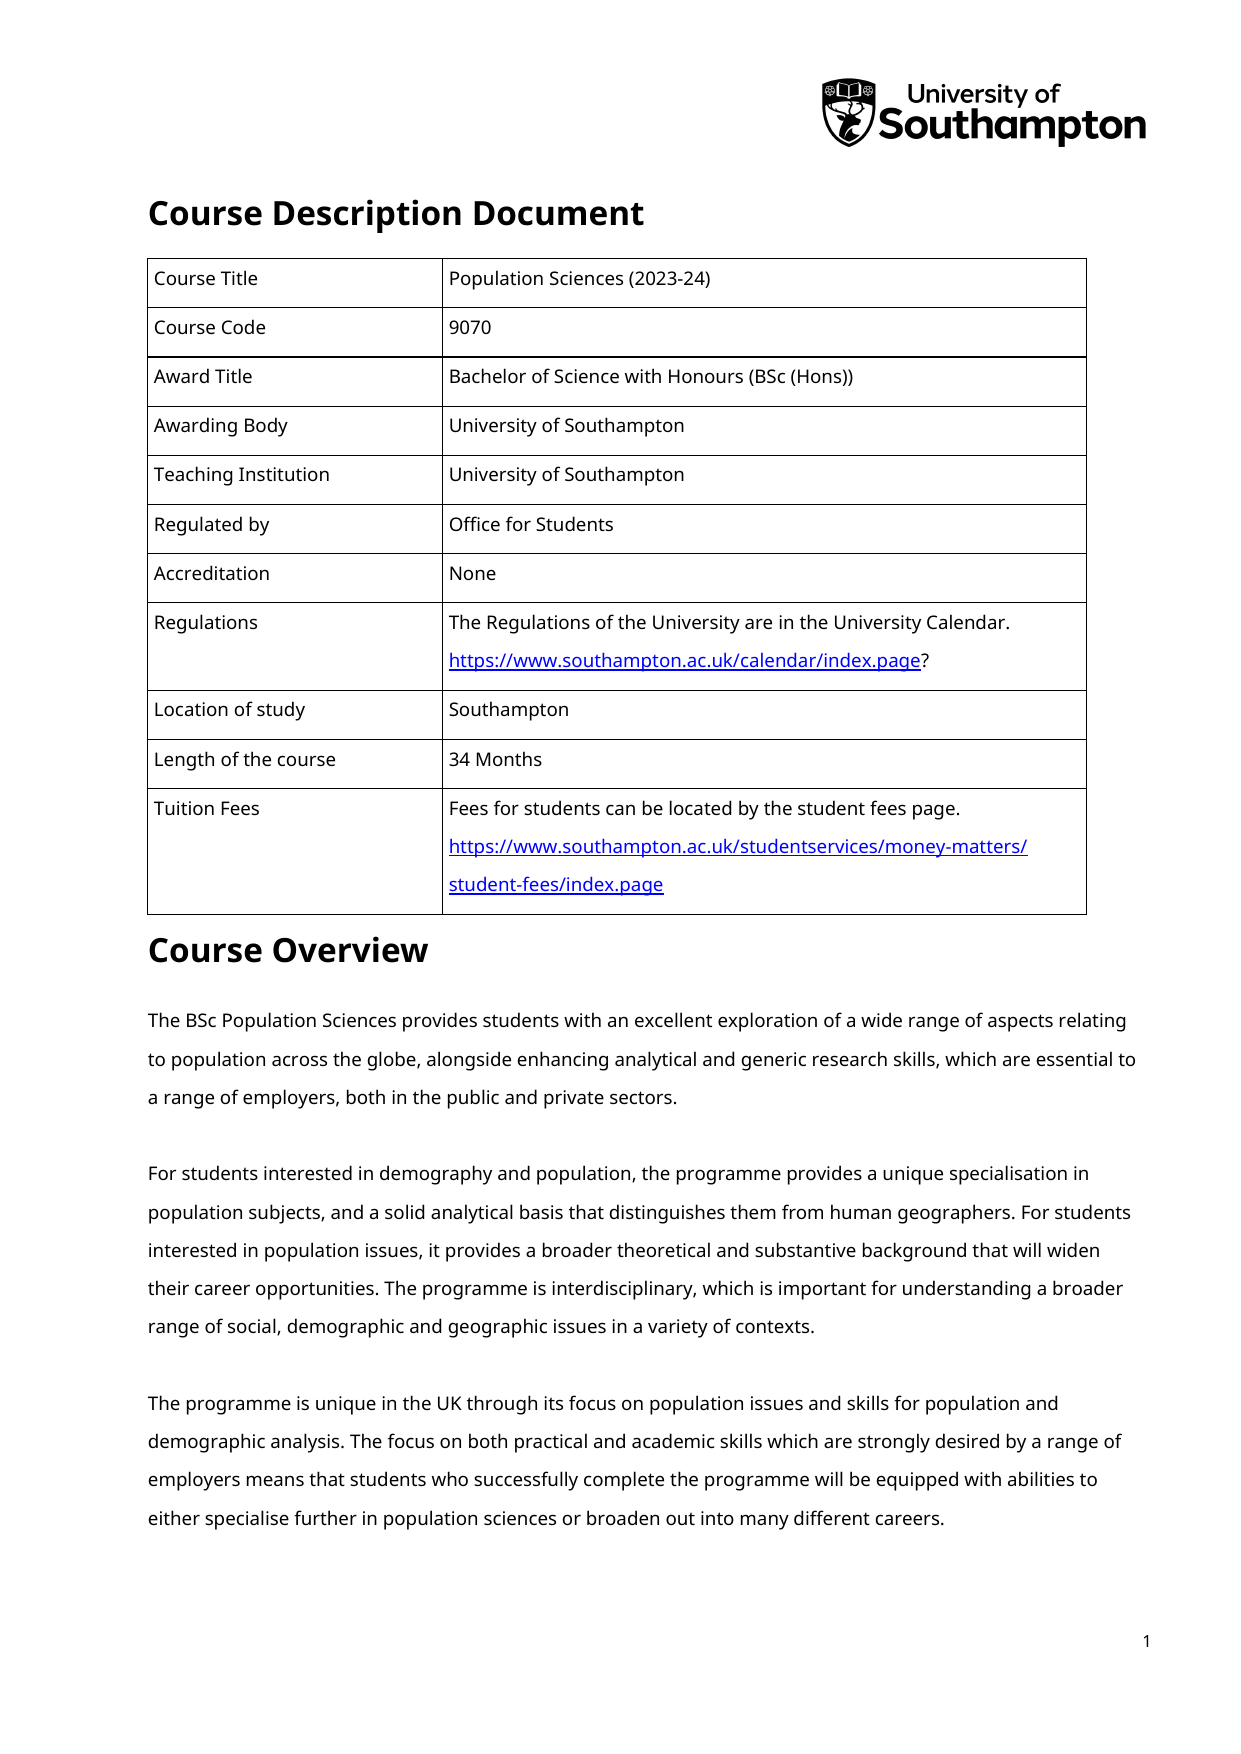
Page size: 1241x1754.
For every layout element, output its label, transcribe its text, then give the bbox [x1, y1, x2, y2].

table_header Course Title [148, 259, 442, 307]
table_cell Regulated by [148, 505, 442, 553]
subtitle Course Overview [148, 927, 1152, 973]
table_cell Office for Students [443, 505, 1086, 553]
table_cell Southampton [443, 691, 1086, 739]
table_cell University of Southampton [443, 407, 1086, 455]
table_cell Accreditation [148, 554, 442, 602]
table_cell 34 Months [443, 740, 1086, 788]
subtitle Course Description Document [148, 190, 1152, 235]
table_header Population Sciences (2023-24) [443, 259, 1086, 307]
table_cell University of Southampton [443, 456, 1086, 504]
table_cell Length of the course [148, 740, 442, 788]
table_cell Award Title [148, 358, 442, 406]
table_cell Fees for students can be located by the student fees page. https://www.southampton.ac.uk/studentservices/money-matters/student-fees/index.page [443, 789, 1086, 914]
table_cell Tuition Fees [148, 789, 442, 914]
table_cell Course Code [148, 308, 442, 356]
table_cell None [443, 554, 1086, 602]
table_cell Teaching Institution [148, 456, 442, 504]
table_cell Bachelor of Science with Honours (BSc (Hons)) [443, 358, 1086, 406]
text The BSc Population Sciences provides students with an excellent exploration of a wide range of aspects relating to population across the globe, alongside enhancing analytical and generic research skills, which are essential to a range of employers, both in the public and private sectors. For students interested in demography and population, the programme provides a unique specialisation in population subjects, and a solid analytical basis that distinguishes them from human geographers. For students interested in population issues, it provides a broader theoretical and substantive background that will widen their career opportunities. The programme is interdisciplinary, which is important for understanding a broader range of social, demographic and geographic issues in a variety of contexts. The programme is unique in the UK through its focus on population issues and skills for population and demographic analysis. The focus on both practical and academic skills which are strongly desired by a range of employers means that students who successfully complete the programme will be equipped with abilities to either specialise further in population sciences or broaden out into many different careers. [148, 1008, 1145, 1530]
table_cell The Regulations of the University are in the University Calendar. https://www.southampton.ac.uk/calendar/index.page? [443, 603, 1086, 690]
table_cell Location of study [148, 691, 442, 739]
table_cell 9070 [443, 308, 1086, 356]
table_cell Regulations [148, 603, 442, 690]
table_cell Awarding Body [148, 407, 442, 455]
